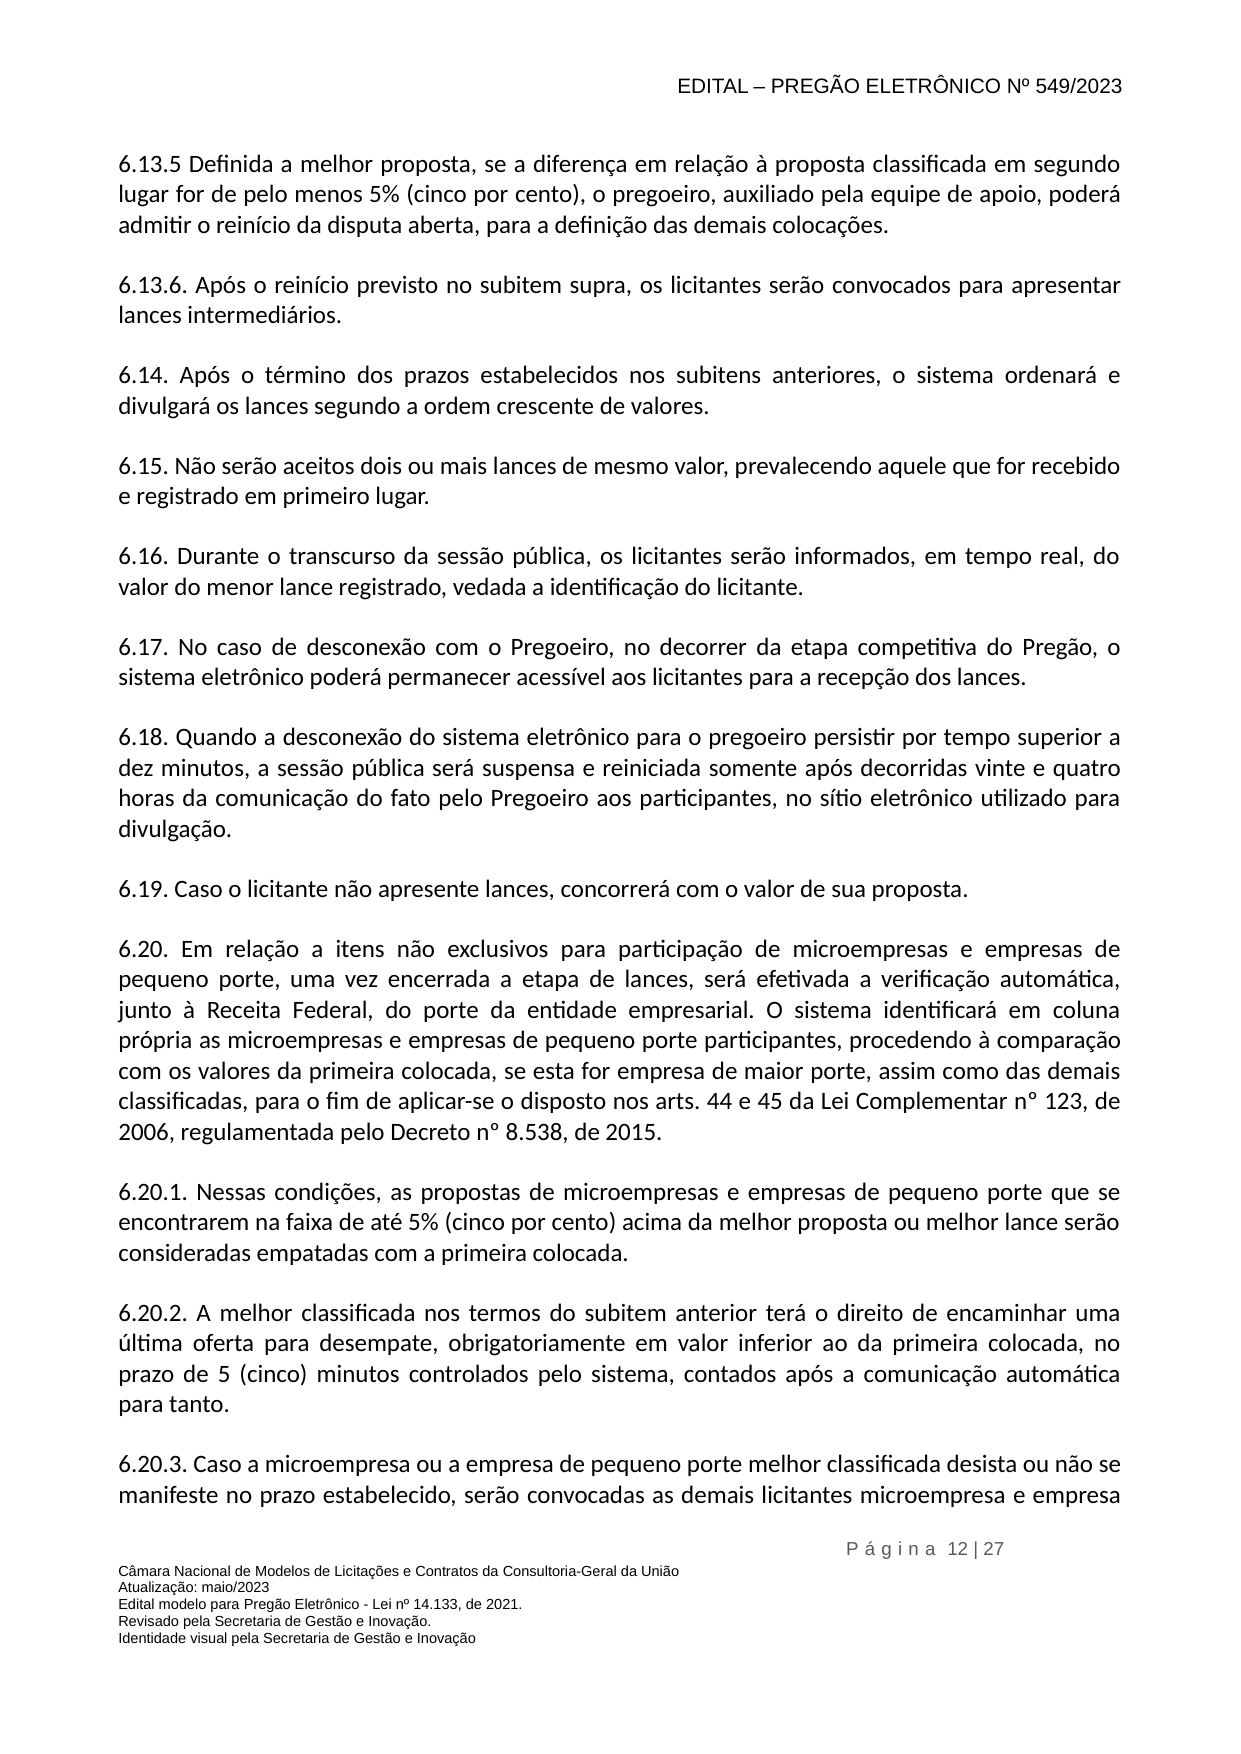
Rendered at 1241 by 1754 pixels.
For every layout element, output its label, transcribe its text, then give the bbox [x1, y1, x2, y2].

text 6.14. Após o término dos prazos estabelecidos nos subitens anteriores, o sistema ordenará e divulgará os lances segundo a ordem crescente de valores. [118, 359, 1122, 420]
text 6.20. Em relação a itens não exclusivos para participação de microempresas e empresas de pequeno porte, uma vez encerrada a etapa de lances, será efetivada a verificação automática, junto à Receita Federal, do porte da entidade empresarial. O sistema identificará em coluna própria as microempresas e empresas de pequeno porte participantes, procedendo à comparação com os valores da primeira colocada, se esta for empresa de maior porte, assim como das demais classificadas, para o fim de aplicar-se o disposto nos arts. 44 e 45 da Lei Complementar nº 123, de 2006, regulamentada pelo Decreto nº 8.538, de 2015. [118, 933, 1122, 1147]
text 6.19. Caso o licitante não apresente lances, concorrerá com o valor de sua proposta. [118, 873, 1122, 903]
text 6.20.1. Nessas condições, as propostas de microempresas e empresas de pequeno porte que se encontrarem na faixa de até 5% (cinco por cento) acima da melhor proposta ou melhor lance serão consideradas empatadas com a primeira colocada. [118, 1176, 1122, 1268]
text 6.13.6. Após o reinício previsto no subitem supra, os licitantes serão convocados para apresentar lances intermediários. [118, 269, 1122, 330]
text 6.17. No caso de desconexão com o Pregoeiro, no decorrer da etapa competitiva do Pregão, o sistema eletrônico poderá permanecer acessível aos licitantes para a recepção dos lances. [118, 631, 1122, 692]
text 6.13.5 Definida a melhor proposta, se a diferença em relação à proposta classificada em segundo lugar for de pelo menos 5% (cinco por cento), o pregoeiro, auxiliado pela equipe de apoio, poderá admitir o reinício da disputa aberta, para a definição das demais colocações. [118, 148, 1122, 239]
text 6.20.3. Caso a microempresa ou a empresa de pequeno porte melhor classificada desista ou não se manifeste no prazo estabelecido, serão convocadas as demais licitantes microempresa e empresa [118, 1449, 1122, 1510]
text 6.16. Durante o transcurso da sessão pública, os licitantes serão informados, em tempo real, do valor do menor lance registrado, vedada a identificação do licitante. [118, 540, 1122, 601]
text 6.20.2. A melhor classificada nos termos do subitem anterior terá o direito de encaminhar uma última oferta para desempate, obrigatoriamente em valor inferior ao da primeira colocada, no prazo de 5 (cinco) minutos controlados pelo sistema, contados após a comunicação automática para tanto. [118, 1297, 1122, 1419]
text 6.18. Quando a desconexão do sistema eletrônico para o pregoeiro persistir por tempo superior a dez minutos, a sessão pública será suspensa e reiniciada somente após decorridas vinte e quatro horas da comunicação do fato pelo Pregoeiro aos participantes, no sítio eletrônico utilizado para divulgação. [118, 721, 1122, 843]
text 6.15. Não serão aceitos dois ou mais lances de mesmo valor, prevalecendo aquele que for recebido e registrado em primeiro lugar. [118, 450, 1122, 511]
